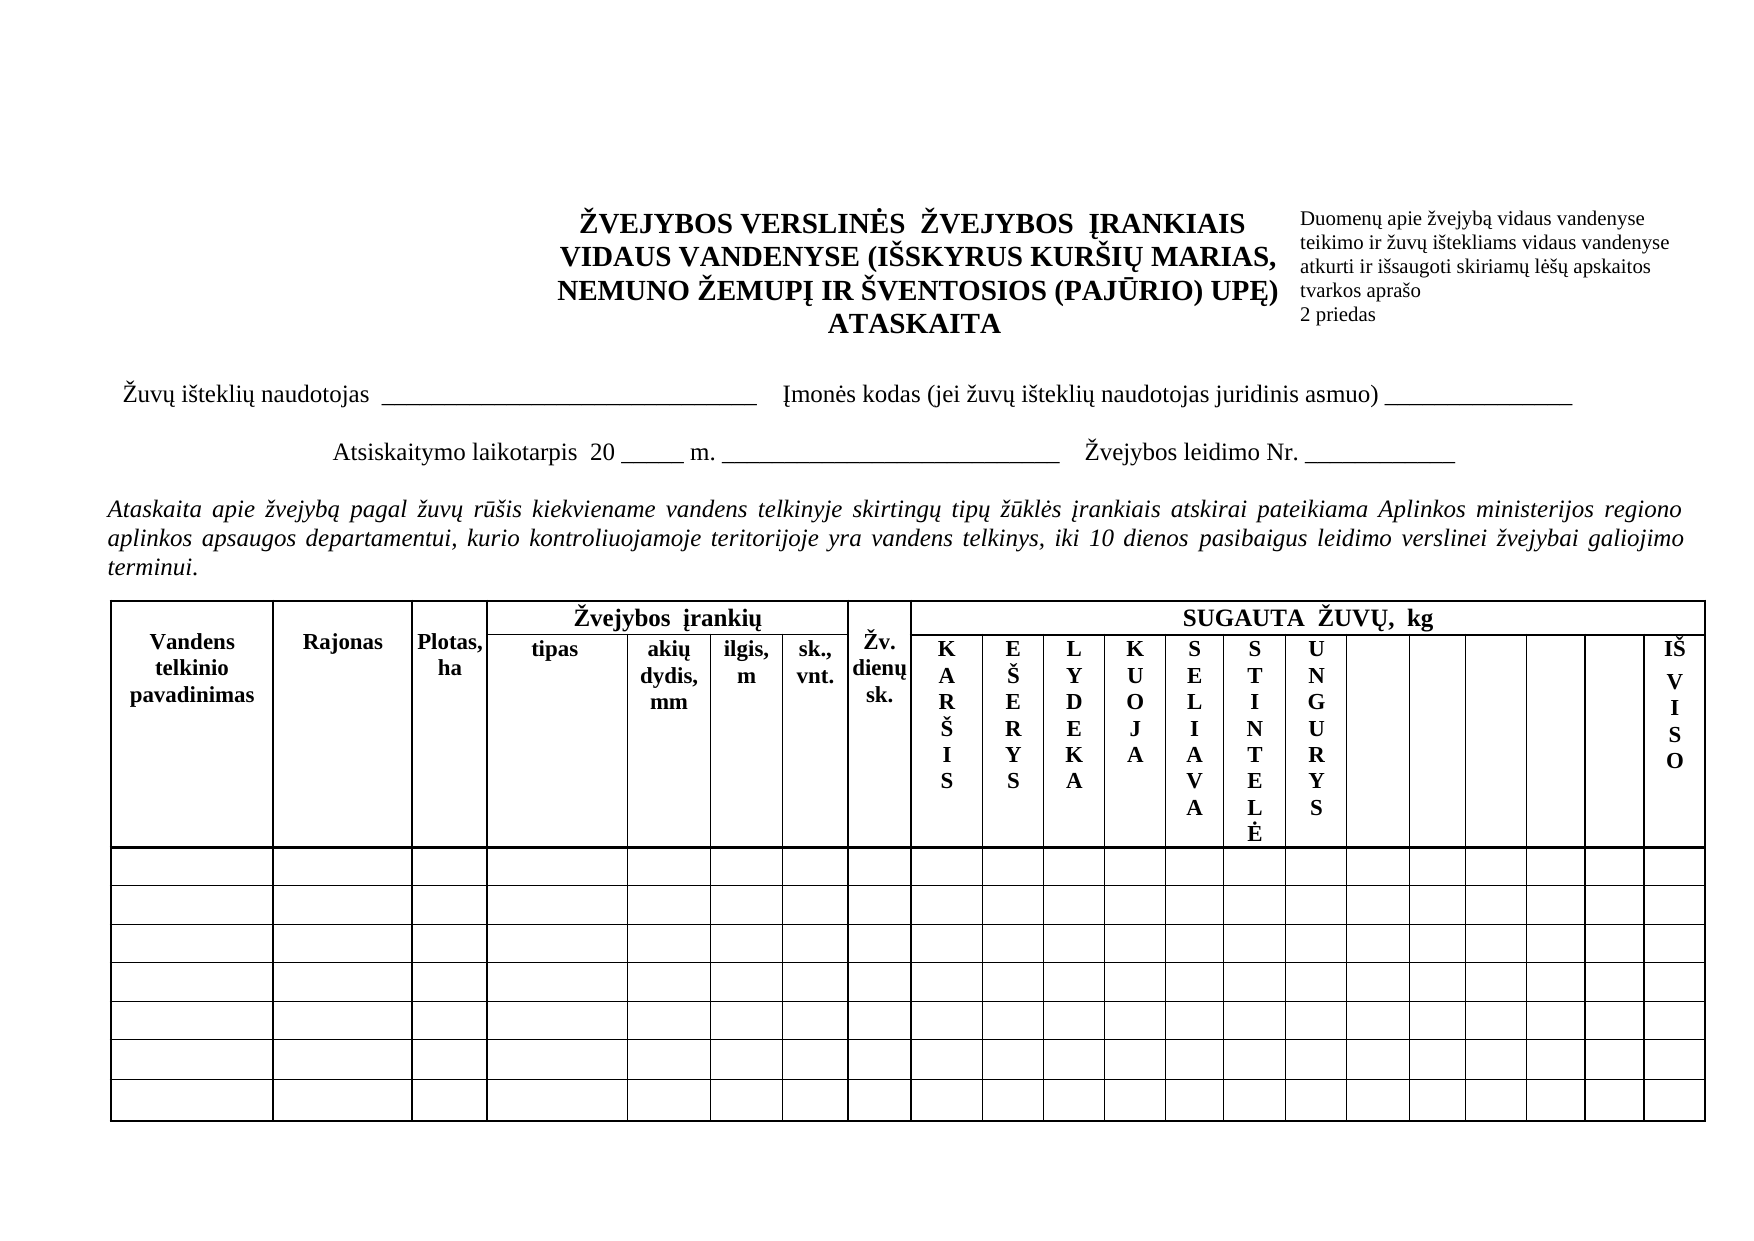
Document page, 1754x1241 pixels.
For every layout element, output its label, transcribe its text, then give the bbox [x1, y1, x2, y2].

table_cell [1586, 636, 1643, 846]
table_cell [628, 886, 710, 923]
table_cell [1224, 849, 1285, 885]
table_cell [983, 1040, 1043, 1079]
table_cell [413, 886, 486, 923]
table_cell [1044, 849, 1104, 885]
table_cell [1286, 925, 1346, 962]
table_cell [912, 925, 982, 962]
table_header Plotas, ha [413, 602, 486, 846]
table_cell L Y D E K A [1044, 636, 1104, 846]
table_cell [274, 849, 411, 885]
table_cell [1286, 1040, 1346, 1079]
table_cell [711, 1080, 782, 1119]
table_cell [1466, 925, 1526, 962]
table_cell [1645, 1040, 1704, 1079]
table_cell [112, 1002, 272, 1039]
table_cell [274, 886, 411, 923]
table_cell [488, 963, 627, 1001]
table_cell [1105, 849, 1165, 885]
table_header Žv. dienų sk. [849, 602, 910, 846]
table_cell [1166, 849, 1223, 885]
table_cell [413, 1002, 486, 1039]
table_cell [849, 1040, 910, 1079]
table_cell [628, 1080, 710, 1119]
table_cell [1166, 1040, 1223, 1079]
table_cell [983, 1002, 1043, 1039]
table_cell [1527, 1080, 1584, 1119]
text Žuvų išteklių naudotojas ______________________________ Įmonės kodas (jei žuvų išteklių naudotojas juridinis asmuo) _______________ [107, 379, 1696, 408]
table_cell [112, 886, 272, 923]
table_cell [1286, 963, 1346, 1001]
table_cell [1645, 886, 1704, 923]
table_header ŽVEJYBOS VERSLINĖS ŽVEJYBOS ĮRANKIAIS VIDAUS VANDENYSE (IŠSKYRUS KURŠIŲ MARIAS, NEMUNO ŽEMUPĮ IR ŠVENTOSIOS (PAJŪRIO) UPĘ) ATASKAITA [536, 206, 1300, 350]
table_cell [274, 1080, 411, 1119]
table_cell [1645, 1080, 1704, 1119]
table_cell [1586, 1080, 1643, 1119]
table_header Duomenų apie žvejybą vidaus vandenyse teikimo ir žuvų ištekliams vidaus vandenyse atkurti ir išsaugoti skiriamų lėšų apskaitos tvarkos aprašo 2 priedas [1300, 206, 1713, 350]
table_cell [1286, 1002, 1346, 1039]
table_cell [783, 886, 847, 923]
table_cell [1645, 963, 1704, 1001]
table_cell [1645, 1002, 1704, 1039]
table_cell [274, 925, 411, 962]
table_cell [1224, 925, 1285, 962]
table_cell [1347, 925, 1409, 962]
table_cell [849, 963, 910, 1001]
table_cell [488, 886, 627, 923]
table_cell [1044, 963, 1104, 1001]
table_cell [983, 886, 1043, 923]
table_cell [1527, 963, 1584, 1001]
table_cell [912, 849, 982, 885]
table_cell [912, 1002, 982, 1039]
table_cell [1410, 1040, 1465, 1079]
table_cell [488, 1002, 627, 1039]
table_cell [849, 849, 910, 885]
table_cell akių dydis, mm [628, 635, 710, 846]
table_cell [849, 1080, 910, 1119]
table_cell [413, 849, 486, 885]
table_cell [1105, 1002, 1165, 1039]
table_cell [1466, 636, 1526, 846]
table_cell [1466, 886, 1526, 923]
table_cell [628, 925, 710, 962]
table_cell [1105, 1080, 1165, 1119]
table_cell [1044, 1080, 1104, 1119]
table_cell [1224, 963, 1285, 1001]
table_cell [1347, 1040, 1409, 1079]
table_cell [1166, 1080, 1223, 1119]
table_cell [1586, 925, 1643, 962]
table_cell [488, 849, 627, 885]
table_cell [488, 1040, 627, 1079]
table_cell [983, 1080, 1043, 1119]
table_header Rajonas [274, 602, 411, 846]
table_cell [274, 1040, 411, 1079]
table_cell [783, 1040, 847, 1079]
table_cell [488, 1080, 627, 1119]
table_cell [1527, 849, 1584, 885]
table_cell [628, 1002, 710, 1039]
table_cell U N G U R Y S [1286, 636, 1346, 846]
table_cell [112, 1040, 272, 1079]
table_cell [1410, 1002, 1465, 1039]
table_cell [1347, 963, 1409, 1001]
table_cell [1286, 1080, 1346, 1119]
table_cell [1645, 925, 1704, 962]
table_cell [628, 1040, 710, 1079]
table_cell [711, 963, 782, 1001]
table_cell [274, 963, 411, 1001]
table_cell [1105, 925, 1165, 962]
table_header [119, 206, 536, 350]
table_cell [1347, 1002, 1409, 1039]
table_cell [628, 849, 710, 885]
table_header Vandens telkinio pavadinimas [112, 602, 272, 846]
table_cell V I S O [1645, 666, 1704, 846]
table_cell [1586, 1002, 1643, 1039]
table_cell IŠ [1645, 636, 1704, 666]
table_cell [112, 849, 272, 885]
table_cell [1410, 963, 1465, 1001]
table_cell [1410, 1080, 1465, 1119]
table_cell [783, 849, 847, 885]
table_cell [1466, 1080, 1526, 1119]
table_cell [1586, 963, 1643, 1001]
table_cell [413, 1080, 486, 1119]
table_cell E Š E R Y S [983, 636, 1043, 846]
table_cell [1410, 886, 1465, 923]
table_cell ilgis, m [711, 635, 782, 846]
table_cell [849, 886, 910, 923]
table_cell [711, 1040, 782, 1079]
table_cell [1105, 1040, 1165, 1079]
table_cell [711, 1002, 782, 1039]
table_cell [1166, 886, 1223, 923]
table_cell [1586, 849, 1643, 885]
table_cell [783, 1080, 847, 1119]
table_cell [488, 925, 627, 962]
table_cell [112, 1080, 272, 1119]
table_header SUGAUTA ŽUVŲ, kg [912, 602, 1704, 633]
table_cell [1466, 1040, 1526, 1079]
table_cell [912, 886, 982, 923]
table_cell [849, 925, 910, 962]
table_cell [711, 886, 782, 923]
table_cell [1044, 1040, 1104, 1079]
table_cell [983, 925, 1043, 962]
table_cell [783, 963, 847, 1001]
table_cell [1527, 925, 1584, 962]
table_cell [1105, 963, 1165, 1001]
table_header Žvejybos įrankių [488, 602, 847, 633]
table_cell [1645, 849, 1704, 885]
table_cell [628, 963, 710, 1001]
table_cell [912, 963, 982, 1001]
table_cell [1586, 886, 1643, 923]
table_cell [1410, 849, 1465, 885]
table_cell [1166, 963, 1223, 1001]
table_cell [1586, 1040, 1643, 1079]
table_cell S E L I A V A [1166, 636, 1223, 846]
table_cell [983, 963, 1043, 1001]
table_cell [1166, 1002, 1223, 1039]
table_cell S T I N T E L Ė [1224, 636, 1285, 846]
table_cell [849, 1002, 910, 1039]
table_cell [1347, 1080, 1409, 1119]
table_cell [711, 849, 782, 885]
table_cell [112, 925, 272, 962]
table_cell [1044, 1002, 1104, 1039]
table_cell [1466, 849, 1526, 885]
text Ataskaita apie žvejybą pagal žuvų rūšis kiekviename vandens telkinyje skirtingų tipų žūklės įrankiais atskirai pateikiama Aplinkos ministerijos regiono aplinkos apsaugos departamentui, kurio kontroliuojamoje teritorijoje yra vandens telkinys, iki 10 dienos pasibaigus leidimo verslinei žvejybai galiojimo terminui. [107, 494, 1687, 580]
table_cell sk., vnt. [783, 635, 847, 846]
table_cell [1527, 636, 1584, 846]
table_cell [783, 925, 847, 962]
table_cell [783, 1002, 847, 1039]
table_cell [413, 1040, 486, 1079]
table_cell [1224, 1040, 1285, 1079]
table_cell [1527, 886, 1584, 923]
table_cell [1286, 886, 1346, 923]
table_cell [1224, 1080, 1285, 1119]
table_cell [1347, 886, 1409, 923]
table_cell [274, 1002, 411, 1039]
table_cell [1410, 636, 1465, 846]
table_cell [413, 963, 486, 1001]
table_cell [912, 1040, 982, 1079]
table_cell [1347, 849, 1409, 885]
table_cell [1044, 886, 1104, 923]
table_cell [1044, 925, 1104, 962]
table_cell [1527, 1002, 1584, 1039]
table_cell [1224, 886, 1285, 923]
table_cell [413, 925, 486, 962]
table_cell [1347, 636, 1409, 846]
table_cell [983, 849, 1043, 885]
table_cell [1224, 1002, 1285, 1039]
table_cell [112, 963, 272, 1001]
table_cell [1466, 1002, 1526, 1039]
text Atsiskaitymo laikotarpis 20 _____ m. ___________________________ Žvejybos leidimo Nr. ____________ [107, 437, 1696, 465]
table_cell [1466, 963, 1526, 1001]
table_cell [1286, 849, 1346, 885]
table_cell [711, 925, 782, 962]
table_cell [912, 1080, 982, 1119]
table_cell K U O J A [1105, 636, 1165, 846]
table_cell [1410, 925, 1465, 962]
table_cell [1166, 925, 1223, 962]
table_cell K A R Š I S [912, 636, 982, 846]
table_cell tipas [488, 635, 627, 846]
table_cell [1527, 1040, 1584, 1079]
table_cell [1105, 886, 1165, 923]
